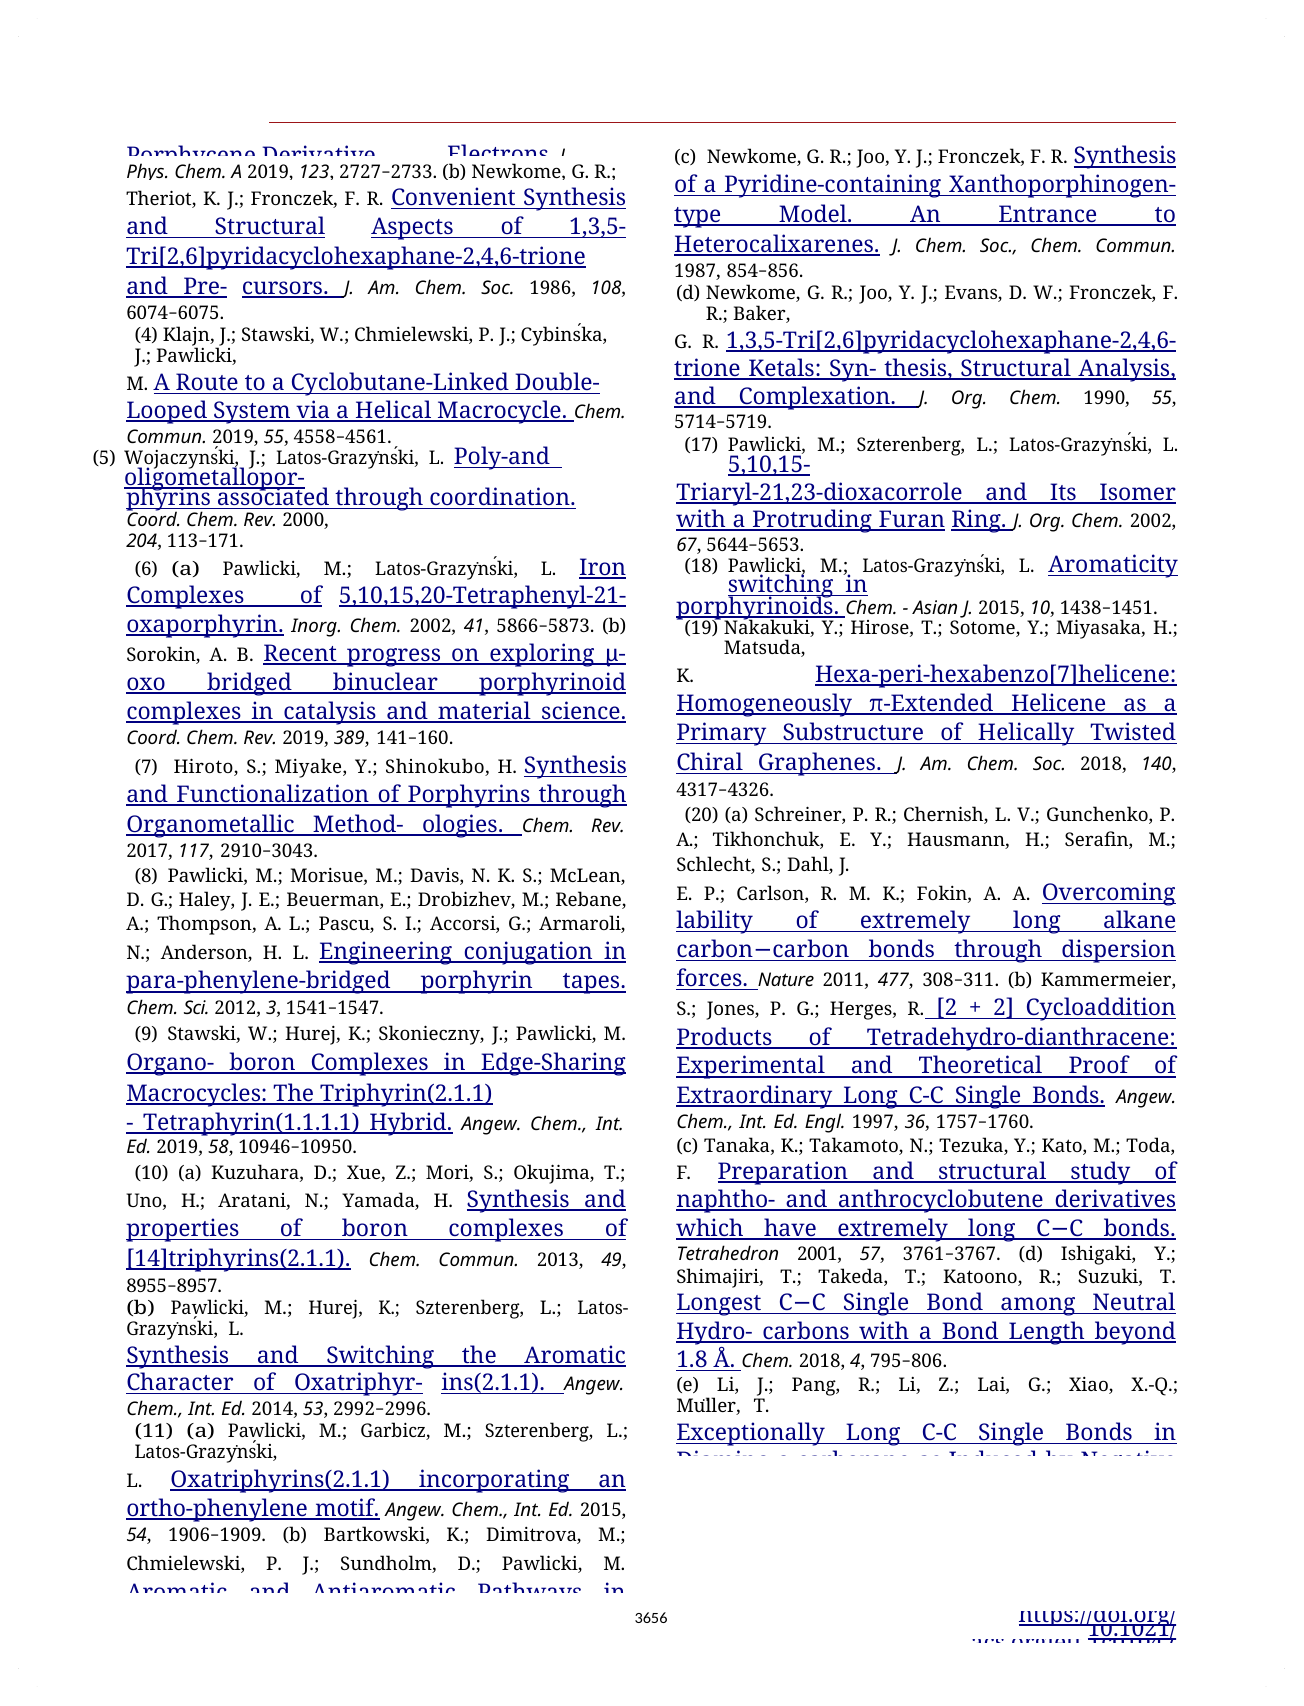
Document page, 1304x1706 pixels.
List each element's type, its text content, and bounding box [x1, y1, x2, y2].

text Extraordinary Long C-C Single Bonds. Angew. Chem., Int. Ed. Engl. 1997, 36, 1757−1760. [676, 1078, 1176, 1133]
text [14]triphyrins(2.1.1). Chem. Commun. 2013, 49, 8955−8957. [126, 1240, 626, 1297]
list Organometallic Method- ologies. Chem. Rev. 2017, 117, 2910−3043. [126, 806, 627, 863]
list Coord. Chem. Rev. 2019, 389, 141−160. [126, 723, 626, 750]
list Pawlicki, M.; Latos-Grazẏnśki, L. Aromaticity switching in [684, 557, 1178, 597]
text Synthesis and Switching the Aromatic [126, 1341, 626, 1365]
list (a) Pawlicki, M.; Latos-Grazẏnśki, L. Iron Complexes of 5,10,15,20-Tetraphenyl-21-oxaporphyrin. Inorg. Chem. 2002, 41, 5866−5873. (b) Sorokin, A. B. Recent progress on exploring μ-oxo bridged binuclear porphyrinoid [126, 552, 626, 692]
list Heterocalixarenes. J. Chem. Soc., Chem. Commun. 1987, 854−856. [674, 226, 1176, 283]
text Chiral Graphenes. J. Am. Chem. Soc. 2018, 140, 4317−4326. [676, 744, 1176, 802]
list Pawlicki, M.; Szterenberg, L.; Latos-Grazẏnśki, L. 5,10,15- [684, 434, 1178, 476]
text M. A Route to a Cyclobutane-Linked Double-Looped System via a Helical Macrocycle. Chem. Commun. 2019, 55, 4558−4561. [126, 368, 628, 449]
text Triaryl-21,23-dioxacorrole and Its Isomer [676, 478, 1176, 502]
list Newkome, G. R.; Joo, Y. J.; Evans, D. W.; Fronczek, F. R.; Baker, [676, 283, 1178, 325]
text Character of Oxatriphyr- ins(2.1.1). Angew. Chem., Int. Ed. 2014, 53, 2992−2996. [126, 1367, 626, 1421]
text 1.8 Å. Chem. 2018, 4, 795−806. [676, 1343, 1176, 1374]
text K. Hexa-peri-hexabenzo[7]helicene: Homogeneously π-Extended Helicene as a [676, 658, 1176, 713]
text (20) (a) Schreiner, P. R.; Chernish, L. V.; Gunchenko, P. A.; Tikhonchuk, E. Y.; Hausmann, H.; Serafin, M.; Schlecht, S.; Dahl, J. [676, 802, 1176, 877]
text 3656 [634, 1608, 670, 1627]
list Wojaczynśki, J.; Latos-Grazẏnśki, L. Poly-and oligometallopor- [124, 449, 628, 489]
text Theriot, K. J.; Fronczek, F. R. Convenient Synthesis and Structural Aspects of 1,3,5-Tri[2,6]pyridacyclohexaphane-2,4,6-trione and Pre- cursors. J. Am. Chem. Soc. 1986, 108, 6074−6075. [126, 182, 626, 325]
text (b) Pawlicki, M.; Hurej, K.; Szterenberg, L.; Latos-Grazẏnśki, L. [126, 1297, 628, 1339]
text which have extremely long C−C bonds. [676, 1211, 1176, 1238]
text Phys. Chem. A 2019, 123, 2727−2733. (b) Newkome, G. R.; Joo, Y. J.; [126, 159, 628, 180]
text (c) Tanaka, K.; Takamoto, N.; Tezuka, Y.; Kato, M.; Toda, F. Preparation and structural study of naphtho- and anthrocyclobutene derivatives [676, 1134, 1176, 1209]
text porphyrinoids. Chem. - Asian J. 2015, 10, 1438−1451. [676, 597, 1178, 619]
text - Tetraphyrin(1.1.1.1) Hybrid. Angew. Chem., Int. Ed. 2019, 58, 10946−10950. [126, 1108, 626, 1159]
list Macrocycles: The Triphyrin(2.1.1) [126, 1074, 626, 1108]
text https://doi.org/10.1021/acs.orglett.1c01047 [1088, 1611, 1160, 1624]
text with a Protruding Furan Ring. J. Org. Chem. 2002, 67, 5644−5653. [676, 504, 1176, 557]
list and Complexation. J. Org. Chem. 1990, 55, 5714−5719. [674, 380, 1176, 434]
list Hiroto, S.; Miyake, Y.; Shinokubo, H. Synthesis and Functionalization of Porphyrins through [126, 750, 627, 804]
list complexes in catalysis and material science. [126, 694, 626, 721]
text (e) Li, J.; Pang, R.; Li, Z.; Lai, G.; Xiao, X.-Q.; Müller, T. [676, 1374, 1178, 1417]
list Newkome, G. R.; Joo, Y. J.; Fronczek, F. R. Synthesis of a Pyridine-containing Xanthoporphinogen- [674, 140, 1176, 195]
text Hydro- carbons with a Bond Length beyond [676, 1314, 1176, 1341]
text phyrins associated through coordination. Coord. Chem. Rev. 2000, [126, 489, 628, 531]
text carbon−carbon bonds through dispersion [676, 932, 1176, 960]
text Primary Substructure of Helically Twisted [676, 715, 1176, 743]
list Pawlicki, M.; Morisue, M.; Davis, N. K. S.; McLean, D. G.; Haley, J. E.; Beuerman, E.; Drobizhev, M.; Rebane, A.; Thompson, A. L.; Pascu, S. I.; Accorsi, G.; Armaroli, N.; Anderson, H. L. Engineering conjugation in para-phenylene-bridged porphyrin tapes. [126, 863, 626, 991]
text L. Oxatriphyrins(2.1.1) incorporating an ortho-phenylene motif. Angew. Chem., Int. Ed. 2015, 54, 1906−1909. (b) Bartkowski, K.; Dimitrova, M.; Chmielewski, P. J.; Sundholm, D.; Pawlicki, M. Aromatic and Antiaromatic Pathways in Triphyrin(2.1.1) Annelated with Benzo[b]heterocycles,. Chem. - Eur. J. 2019, 25, 15477−15482. [126, 1463, 626, 1593]
text with 4N π Electrons. J. [447, 138, 628, 156]
list R. 1,3,5-Tri[2,6]pyridacyclohexaphane-2,4,6-trione Ketals: Syn- thesis, Structural Analysis, [674, 326, 1176, 378]
text Exceptionally Long C-C Single Bonds in Diamino-o-carborane as Induced by Negative Hyperconjugation. Angew. Chem., Int. Ed. 2019, 58, 1397−1401. (f) Mandal, N.; Pal, A. K.; Gain, P.; Zohaib, A.; Datta, A. Transition-State-like Planar Structures for Amine Inversion with Ultralong C−C Bonds in Diamino-o-carborane and Diamino-o- dodecahedron. J. Am. Chem. Soc. 2020, 142 (11), 5331−5337. [676, 1418, 1176, 1443]
list Stawski, W.; Hurej, K.; Skonieczny, J.; Pawlicki, M. Organo- boron Complexes in Edge-Sharing [126, 1020, 626, 1072]
text E. P.; Carlson, R. M. K.; Fokin, A. A. Overcoming lability of extremely long alkane [676, 877, 1176, 931]
text (11) (a) Pawlicki, M.; Garbicz, M.; Szterenberg, L.; Latos-Grazẏnśki, [134, 1421, 628, 1463]
list Nakakuki, Y.; Hirose, T.; Sotome, Y.; Miyasaka, H.; Matsuda, [684, 619, 1178, 658]
list type Model. An Entrance to [674, 196, 1176, 224]
text (4) Klajn, J.; Stawski, W.; Chmielewski, P. J.; Cybinśka, J.; Pawlicki, [134, 325, 628, 367]
text 204, 113−171. [126, 531, 628, 552]
text https://doi.org/10.1021/acs.orglett.1c01047 [947, 1611, 1172, 1643]
text Experimental and Theoretical Proof of [676, 1049, 1176, 1076]
text forces. Nature 2011, 477, 308−311. (b) Kammermeier, S.; Jones, P. G.; Herges, R. [2 + 2] Cycloaddition Products of Tetradehydro-dianthracene: [676, 961, 1176, 1047]
text phane-3,7-diene: a Porphycene Derivative [126, 139, 440, 156]
text Tetrahedron 2001, 57, 3761−3767. (d) Ishigaki, Y.; Shimajiri, T.; Takeda, T.; Katoono, R.; Suzuki, T. Longest C−C Single Bond among Neutral [676, 1240, 1176, 1313]
list Chem. Sci. 2012, 3, 1541−1547. [126, 993, 626, 1020]
text (10) (a) Kuzuhara, D.; Xue, Z.; Mori, S.; Okujima, T.; Uno, H.; Aratani, N.; Yamada, H. Synthesis and properties of boron complexes of [126, 1160, 626, 1239]
